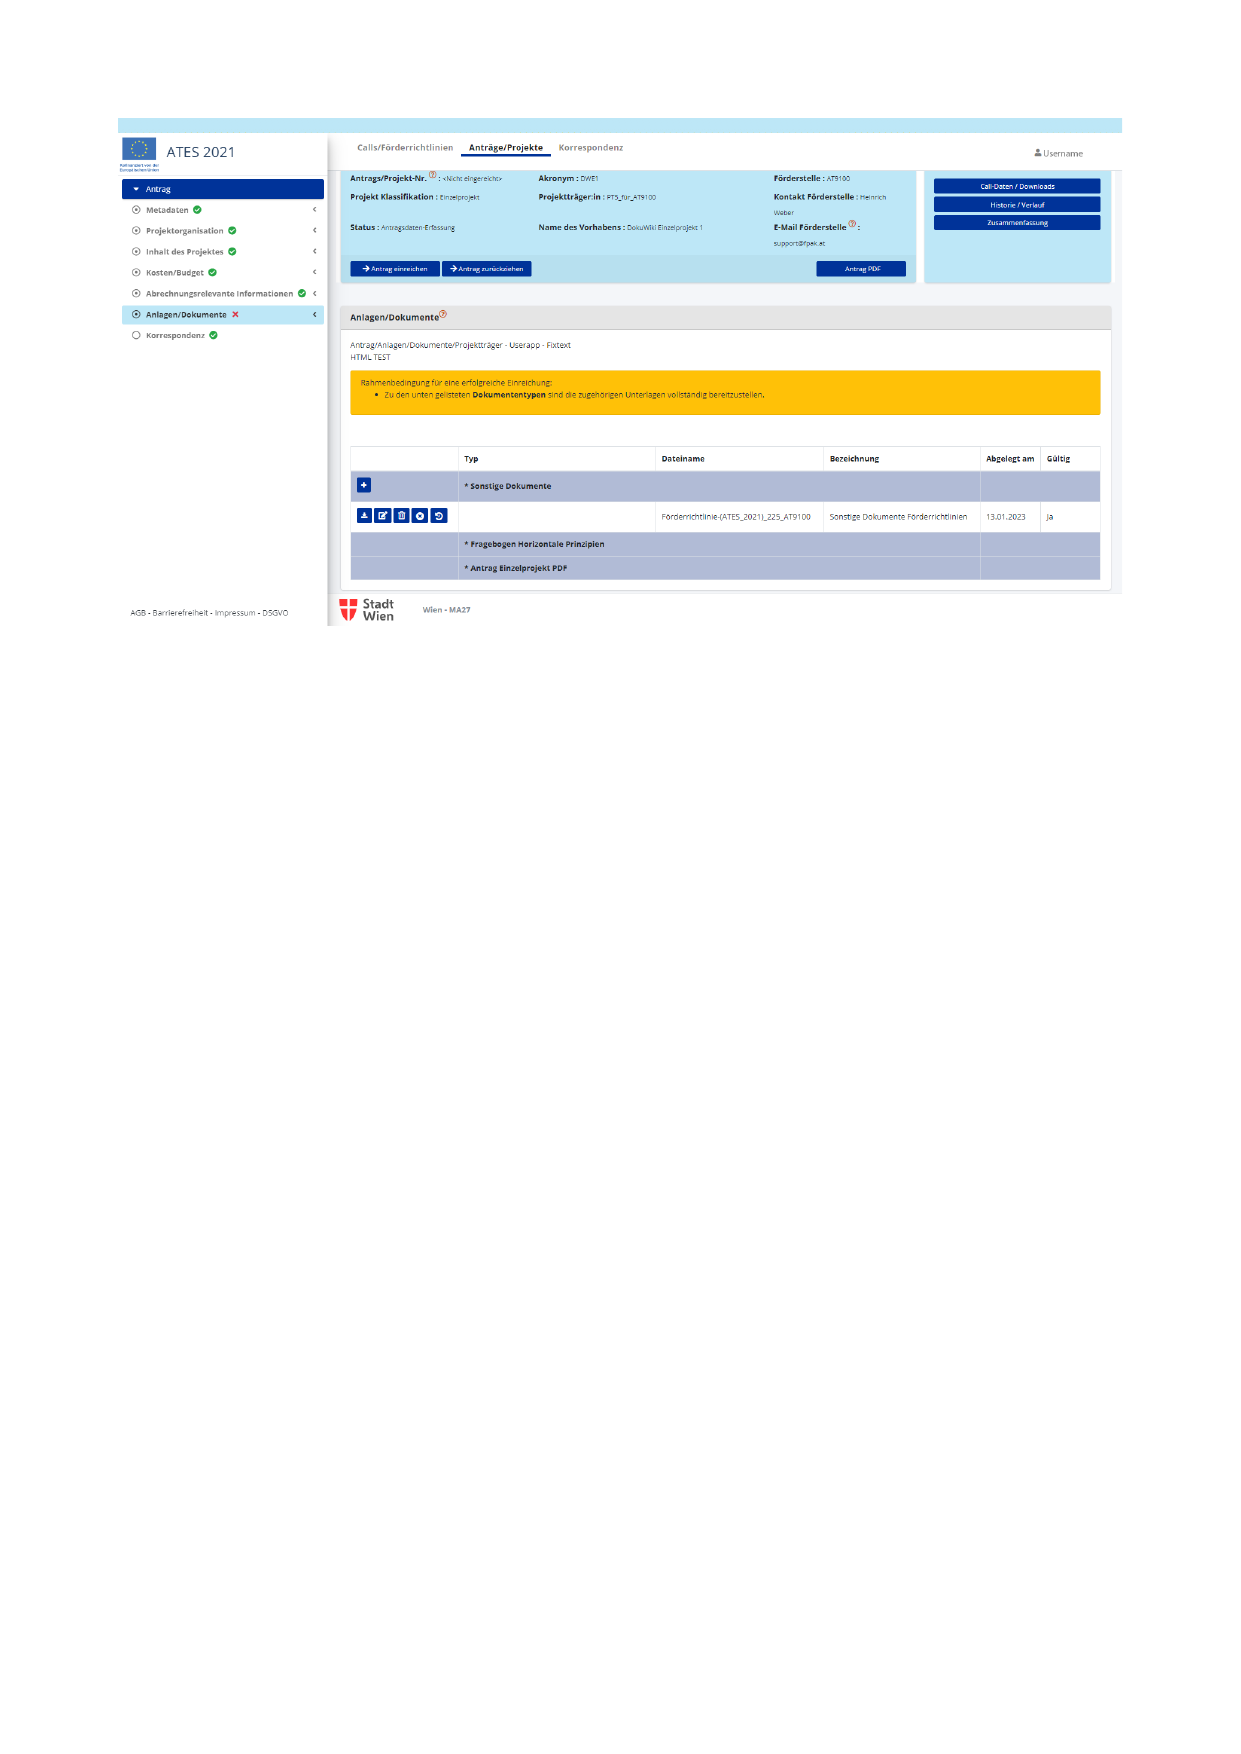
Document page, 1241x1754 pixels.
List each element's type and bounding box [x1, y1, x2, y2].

picture [118, 118, 1123, 626]
